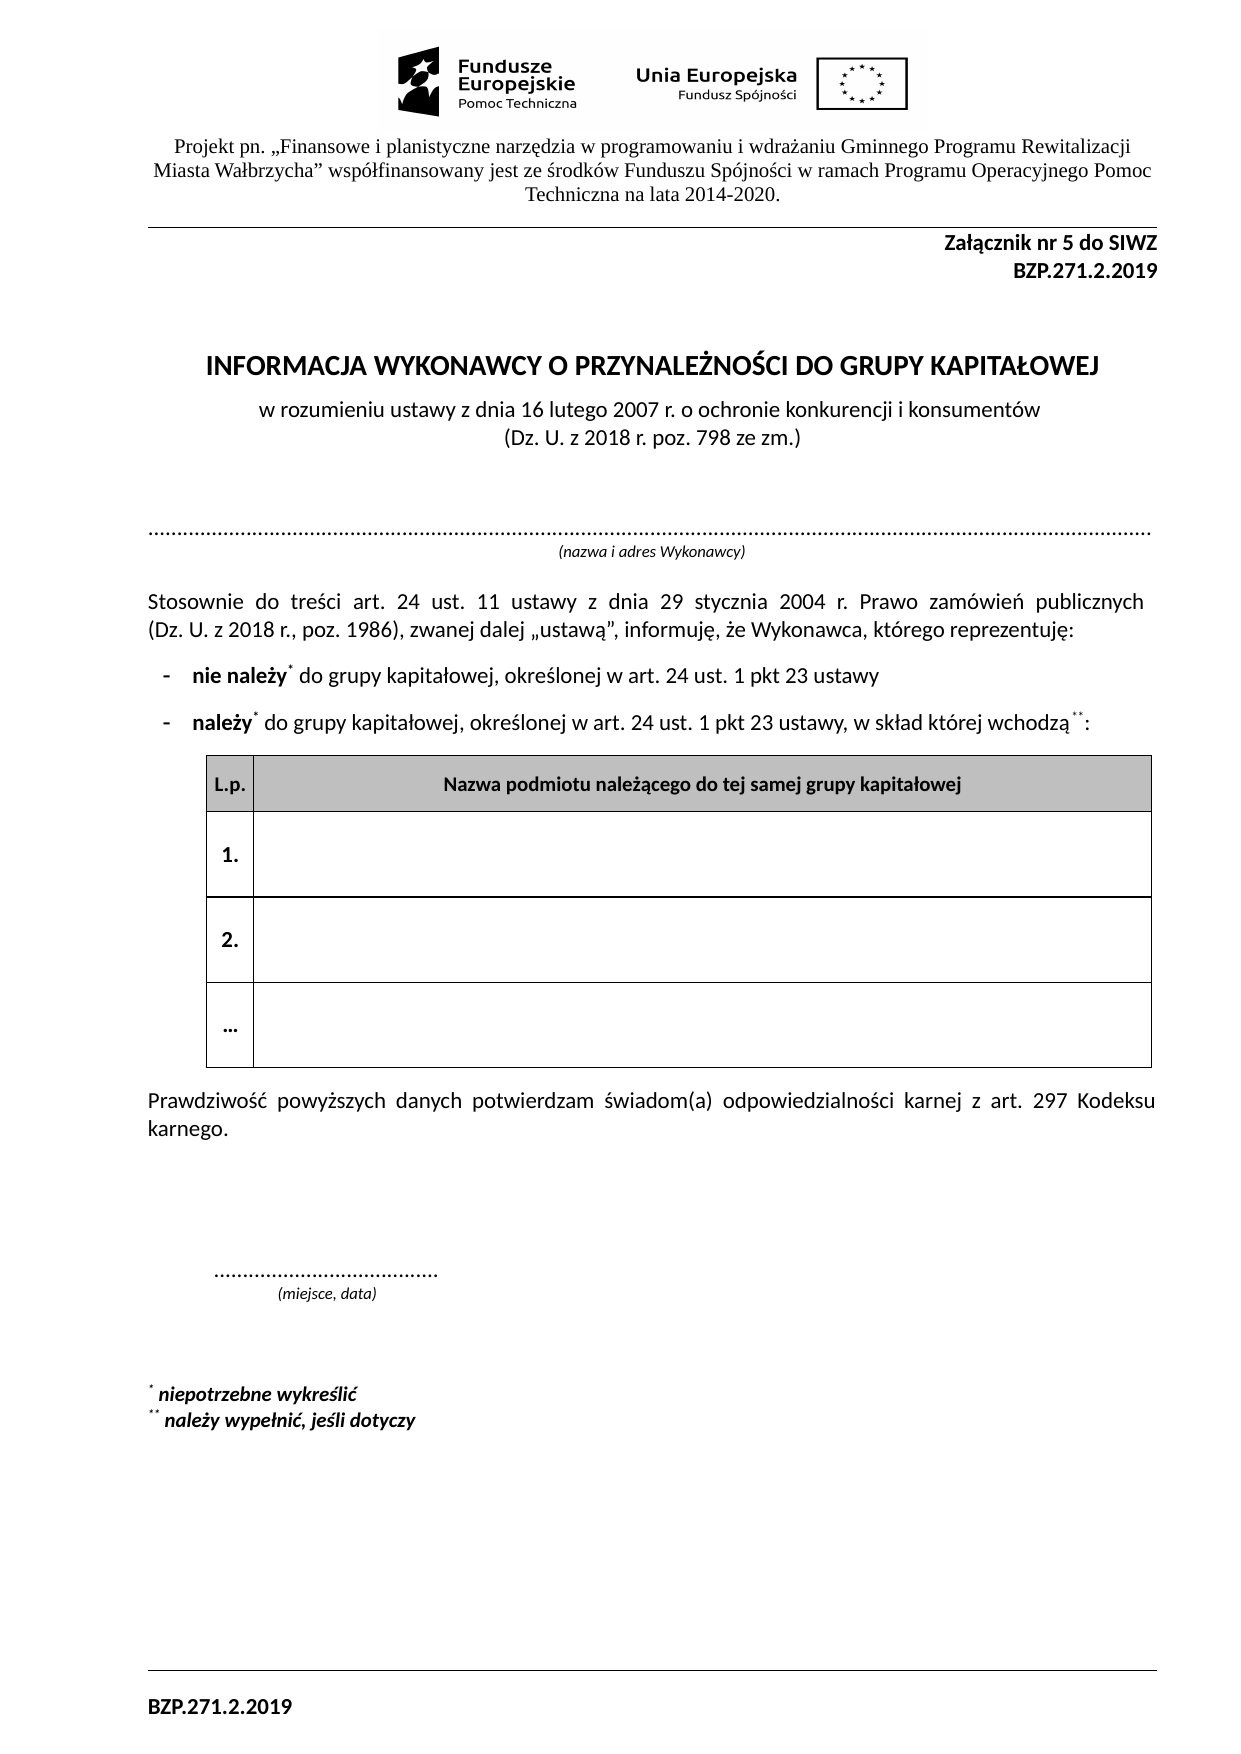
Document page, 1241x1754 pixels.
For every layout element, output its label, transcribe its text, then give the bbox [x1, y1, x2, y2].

text .............................................................................................................................................................................. [148, 513, 1157, 542]
text (nazwa i adres Wykonawcy) [148, 542, 1157, 562]
table_cell 1. [207, 812, 253, 896]
text (Dz. U. z 2018 r. poz. 798 ze zm.) [148, 423, 1157, 451]
table_header L.p. [207, 756, 253, 811]
text ** należy wypełnić, jeśli dotyczy [148, 1407, 1157, 1432]
table_cell [254, 898, 1151, 982]
text Stosownie do treści art. 24 ust. 11 ustawy z dnia 29 stycznia 2004 r. Prawo zamówień publicznych (Dz. U. z 2018 r., poz. 1986), zwanej dalej „ustawą”, informuję, że Wykonawca, którego reprezentuję: [148, 587, 1157, 643]
table_header Nazwa podmiotu należącego do tej samej grupy kapitałowej [254, 756, 1151, 811]
table_cell [254, 983, 1151, 1067]
text (miejsce, data) [148, 1283, 508, 1303]
picture [378, 29, 928, 134]
text Prawdziwość powyższych danych potwierdzam świadom(a) odpowiedzialności karnej z art. 297 Kodeksu karnego. [148, 1087, 1157, 1143]
text ....................................... [148, 1255, 508, 1283]
text BZP.271.2.2019 [148, 256, 1157, 284]
text Załącznik nr 5 do SIWZ [148, 228, 1157, 256]
list nie należy* do grupy kapitałowej, określonej w art. 24 ust. 1 pkt 23 ustawy [163, 662, 1157, 690]
table_cell … [207, 983, 253, 1067]
list należy* do grupy kapitałowej, określonej w art. 24 ust. 1 pkt 23 ustawy, w skład której wchodzą**: [163, 708, 1157, 736]
table_cell [254, 812, 1151, 896]
text w rozumieniu ustawy z dnia 16 lutego 2007 r. o ochronie konkurencji i konsumentów [148, 395, 1157, 423]
subtitle INFORMACJA WYKONAWCY O PRZYNALEŻNOŚCI DO GRUPY KAPITAŁOWEJ [148, 347, 1157, 382]
text * niepotrzebne wykreślić [148, 1381, 1157, 1407]
table_cell 2. [207, 898, 253, 982]
